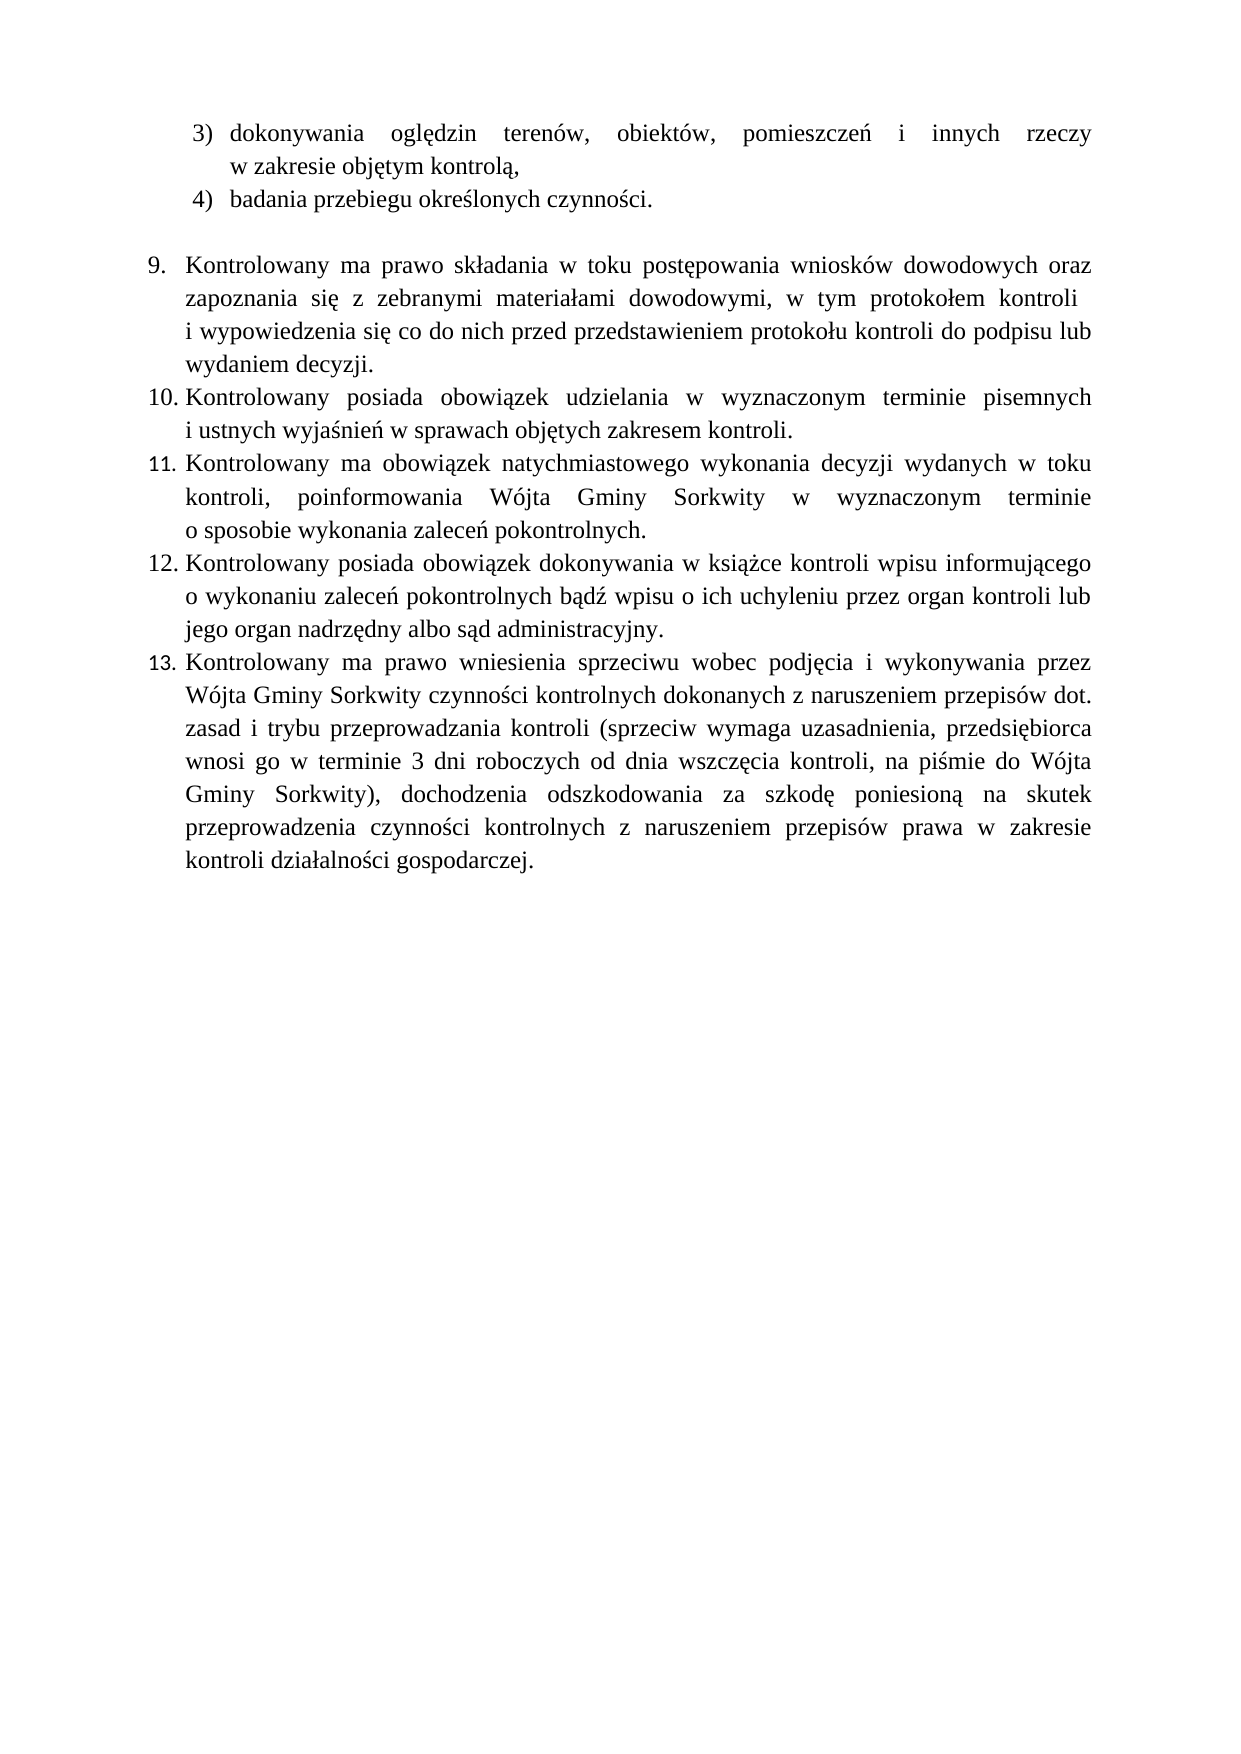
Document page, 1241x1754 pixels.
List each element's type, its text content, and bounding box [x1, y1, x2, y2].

list Kontrolowany ma prawo składania w toku postępowania wniosków dowodowych oraz zapoznania się z zebranymi materiałami dowodowymi, w tym protokołem kontroli i wypowiedzenia się co do nich przed przedstawieniem protokołu kontroli do podpisu lub wydaniem decyzji. [148, 250, 1092, 378]
list dokonywania oględzin terenów, obiektów, pomieszczeń i innych rzeczy w zakresie objętym kontrolą, [192, 118, 1092, 180]
list badania przebiegu określonych czynności. [192, 184, 1092, 213]
list Kontrolowany posiada obowiązek dokonywania w książce kontroli wpisu informującego o wykonaniu zaleceń pokontrolnych bądź wpisu o ich uchyleniu przez organ kontroli lub jego organ nadrzędny albo sąd administracyjny. [148, 548, 1092, 642]
list Kontrolowany ma obowiązek natychmiastowego wykonania decyzji wydanych w toku kontroli, poinformowania Wójta Gminy Sorkwity w wyznaczonym terminie o sposobie wykonania zaleceń pokontrolnych. [148, 448, 1092, 543]
list Kontrolowany ma prawo wniesienia sprzeciwu wobec podjęcia i wykonywania przez Wójta Gminy Sorkwity czynności kontrolnych dokonanych z naruszeniem przepisów dot. zasad i trybu przeprowadzania kontroli (sprzeciw wymaga uzasadnienia, przedsiębiorca wnosi go w terminie 3 dni roboczych od dnia wszczęcia kontroli, na piśmie do Wójta Gminy Sorkwity), dochodzenia odszkodowania za szkodę poniesioną na skutek przeprowadzenia czynności kontrolnych z naruszeniem przepisów prawa w zakresie kontroli działalności gospodarczej. [148, 647, 1092, 874]
list Kontrolowany posiada obowiązek udzielania w wyznaczonym terminie pisemnych i ustnych wyjaśnień w sprawach objętych zakresem kontroli. [148, 382, 1092, 444]
